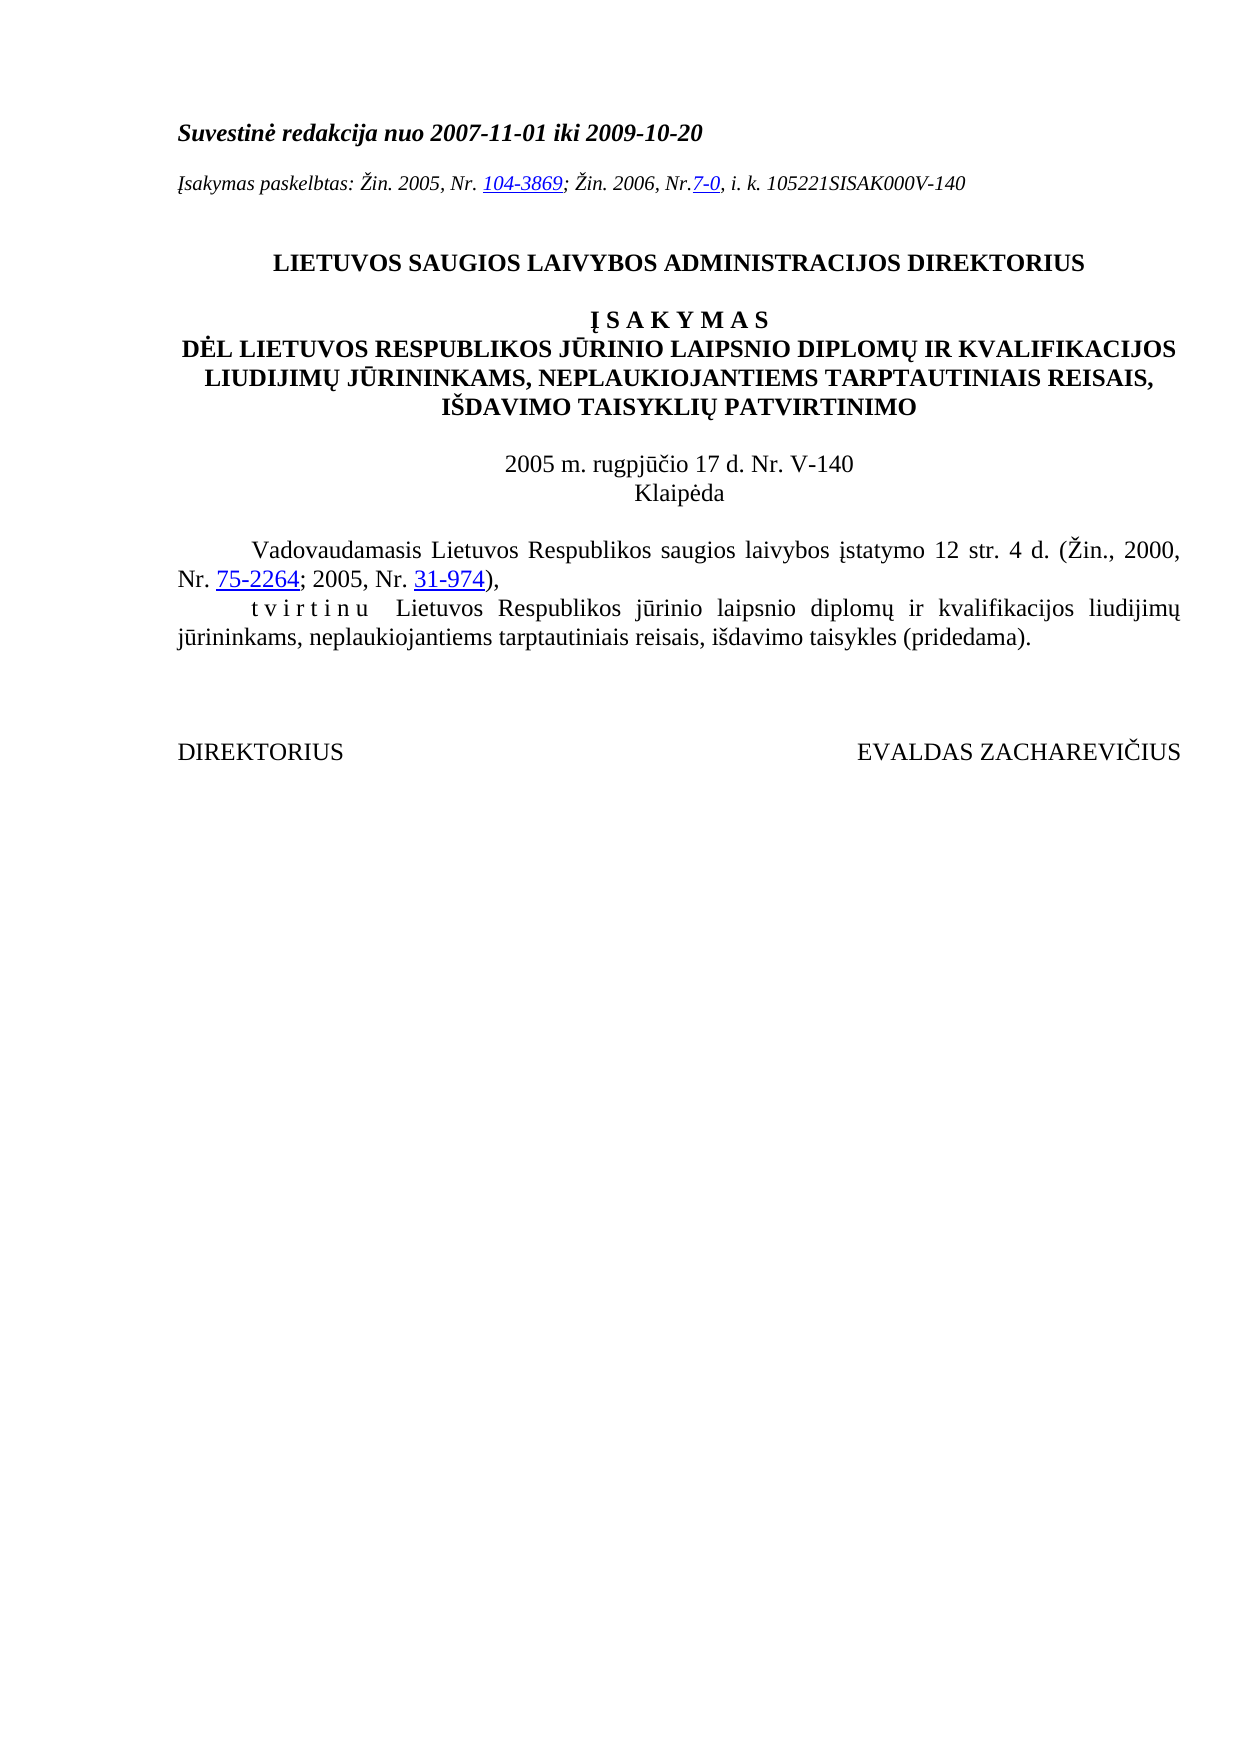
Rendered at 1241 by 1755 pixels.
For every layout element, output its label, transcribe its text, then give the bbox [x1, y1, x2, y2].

text Įsakymas paskelbtas: Žin. 2005, Nr. 104-3869; Žin. 2006, Nr.7-0, i. k. 105221SISAK000V-140 [177, 171, 1181, 195]
text 2005 m. rugpjūčio 17 d. Nr. V-140 [177, 449, 1181, 478]
text Į S A K Y M A S [177, 305, 1181, 334]
text tvirtinu Lietuvos Respublikos jūrinio laipsnio diplomų ir kvalifikacijos liudijimų jūrininkams, neplaukiojantiems tarptautiniais reisais, išdavimo taisykles (pridedama). [177, 593, 1181, 650]
text DĖL LIETUVOS RESPUBLIKOS JŪRINIO LAIPSNIO DIPLOMŲ IR KVALIFIKACIJOS LIUDIJIMŲ JŪRININKAMS, NEPLAUKIOJANTIEMS TARPTAUTINIAIS REISAIS, IŠDAVIMO TAISYKLIŲ PATVIRTINIMO [177, 334, 1181, 420]
text Klaipėda [177, 478, 1181, 507]
text LIETUVOS SAUGIOS LAIVYBOS ADMINISTRACIJOS DIREKTORIUS [177, 248, 1181, 277]
text Vadovaudamasis Lietuvos Respublikos saugios laivybos įstatymo 12 str. 4 d. (Žin., 2000, Nr. 75-2264; 2005, Nr. 31-974), [177, 535, 1181, 593]
text DIREKTORIUS EVALDAS ZACHAREVIČIUS [177, 737, 1181, 765]
text Suvestinė redakcija nuo 2007-11-01 iki 2009-10-20 [177, 118, 1181, 147]
